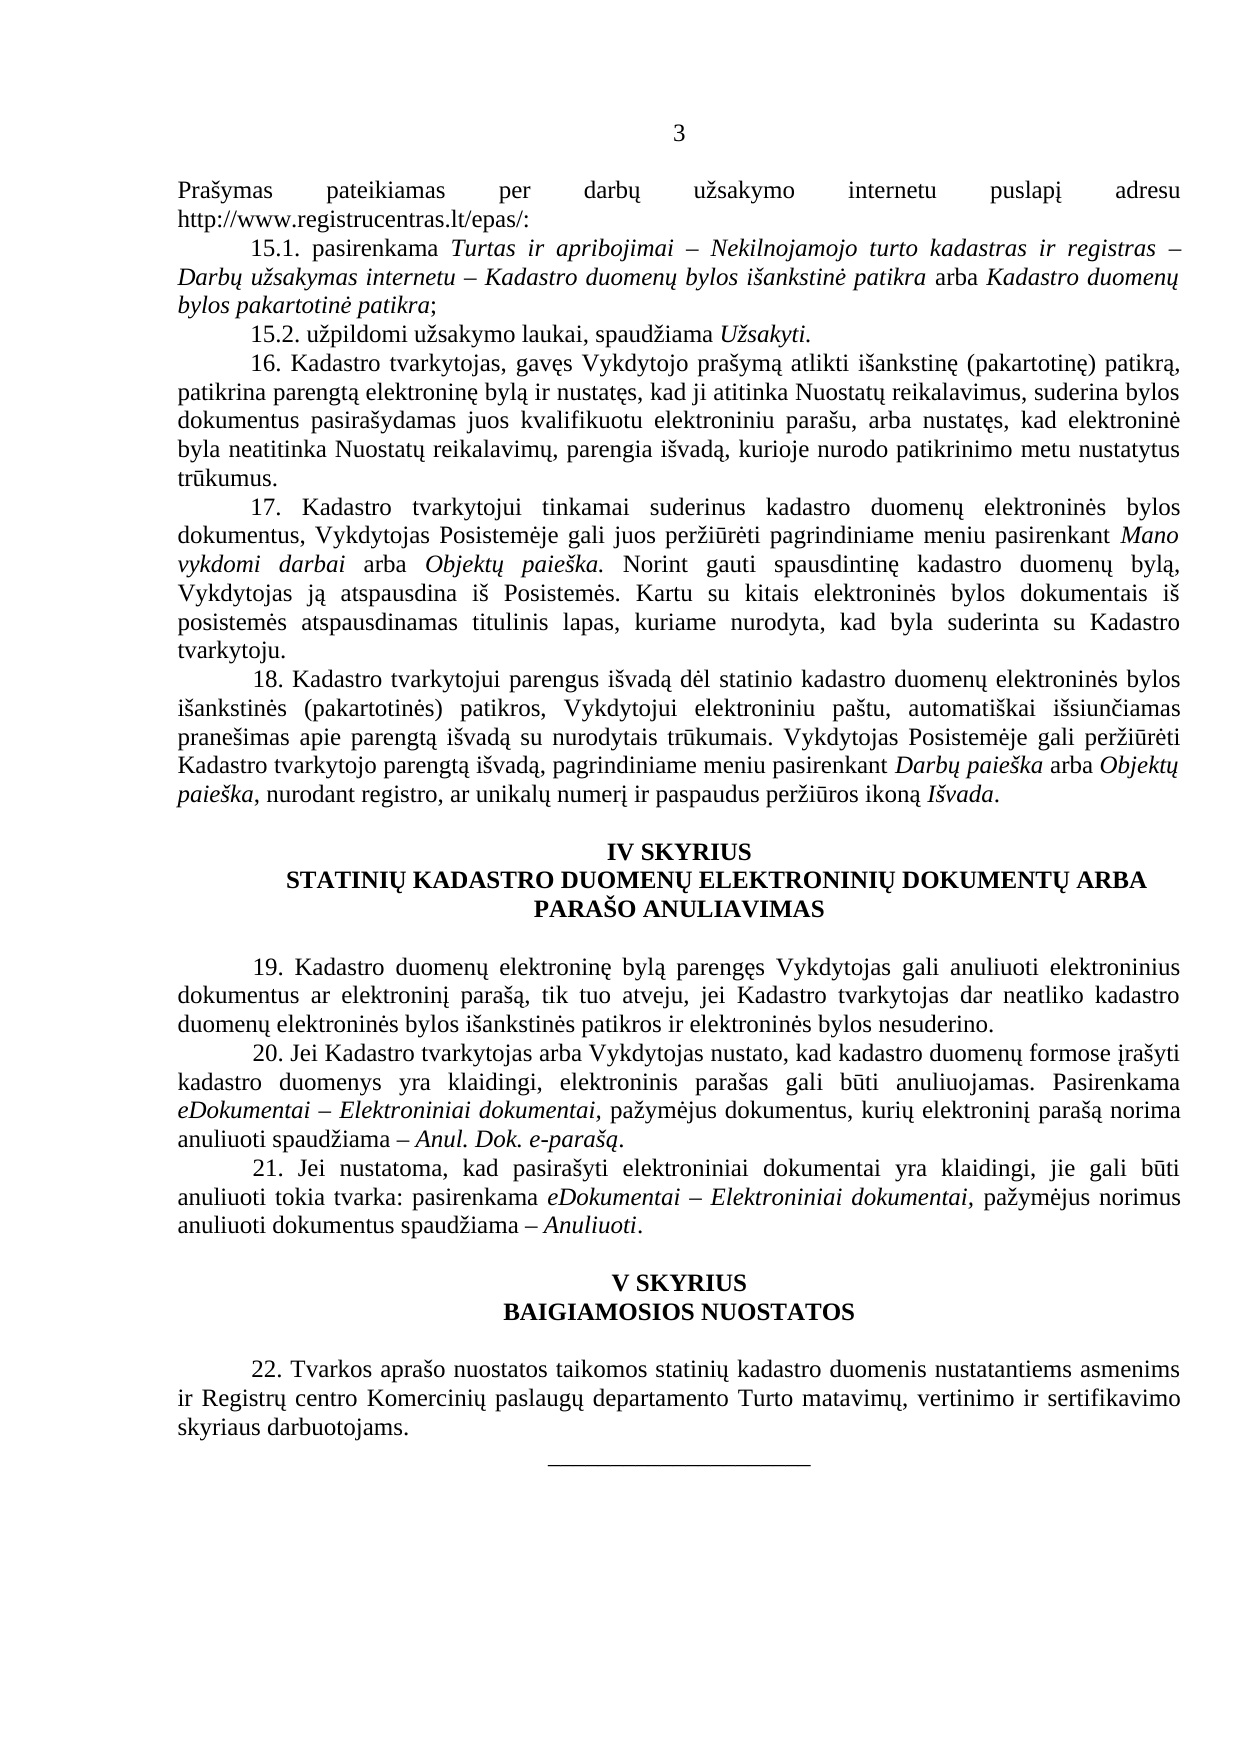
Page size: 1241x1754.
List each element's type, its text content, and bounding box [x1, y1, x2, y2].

text 17. Kadastro tvarkytojui tinkamai suderinus kadastro duomenų elektroninės bylos dokumentus, Vykdytojas Posistemėje gali juos peržiūrėti pagrindiniame meniu pasirenkant Mano vykdomi darbai arba Objektų paieška. Norint gauti spausdintinę kadastro duomenų bylą, Vykdytojas ją atspausdina iš Posistemės. Kartu su kitais elektroninės bylos dokumentais iš posistemės atspausdinamas titulinis lapas, kuriame nurodyta, kad byla suderinta su Kadastro tvarkytoju. [177, 492, 1181, 664]
text 19. Kadastro duomenų elektroninę bylą parengęs Vykdytojas gali anuliuoti elektroninius dokumentus ar elektroninį parašą, tik tuo atveju, jei Kadastro tvarkytojas dar neatliko kadastro duomenų elektroninės bylos išankstinės patikros ir elektroninės bylos nesuderino. [177, 952, 1181, 1038]
text 20. Jei Kadastro tvarkytojas arba Vykdytojas nustato, kad kadastro duomenų formose įrašyti kadastro duomenys yra klaidingi, elektroninis parašas gali būti anuliuojamas. Pasirenkama eDokumentai – Elektroniniai dokumentai, pažymėjus dokumentus, kurių elektroninį parašą norima anuliuoti spaudžiama – Anul. Dok. e-parašą. [177, 1038, 1181, 1153]
text STATINIŲ KADASTRO DUOMENŲ ELEKTRONINIŲ DOKUMENTŲ ARBA PARAŠO ANULIAVIMAS [177, 866, 1181, 923]
text Prašymas pateikiamas per darbų užsakymo internetu puslapį adresu http://www.registrucentras.lt/epas/: [177, 176, 1181, 233]
text _____________________ [177, 1441, 1181, 1469]
text 15.1. pasirenkama Turtas ir apribojimai – Nekilnojamojo turto kadastras ir registras – Darbų užsakymas internetu – Kadastro duomenų bylos išankstinė patikra arba Kadastro duomenų bylos pakartotinė patikra; [177, 233, 1181, 319]
text 18. Kadastro tvarkytojui parengus išvadą dėl statinio kadastro duomenų elektroninės bylos išankstinės (pakartotinės) patikros, Vykdytojui elektroniniu paštu, automatiškai išsiunčiamas pranešimas apie parengtą išvadą su nurodytais trūkumais. Vykdytojas Posistemėje gali peržiūrėti Kadastro tvarkytojo parengtą išvadą, pagrindiniame meniu pasirenkant Darbų paieška arba Objektų paieška, nurodant registro, ar unikalų numerį ir paspaudus peržiūros ikoną Išvada. [177, 664, 1181, 808]
text V SKYRIUS [177, 1268, 1181, 1297]
text 15.2. užpildomi užsakymo laukai, spaudžiama Užsakyti. [177, 319, 1181, 348]
text 21. Jei nustatoma, kad pasirašyti elektroniniai dokumentai yra klaidingi, jie gali būti anuliuoti tokia tvarka: pasirenkama eDokumentai – Elektroniniai dokumentai, pažymėjus norimus anuliuoti dokumentus spaudžiama – Anuliuoti. [177, 1153, 1181, 1239]
text IV SKYRIUS [177, 837, 1181, 866]
text 16. Kadastro tvarkytojas, gavęs Vykdytojo prašymą atlikti išankstinę (pakartotinę) patikrą, patikrina parengtą elektroninę bylą ir nustatęs, kad ji atitinka Nuostatų reikalavimus, suderina bylos dokumentus pasirašydamas juos kvalifikuotu elektroniniu parašu, arba nustatęs, kad elektroninė byla neatitinka Nuostatų reikalavimų, parengia išvadą, kurioje nurodo patikrinimo metu nustatytus trūkumus. [177, 348, 1181, 492]
text BAIGIAMOSIOS NUOSTATOS [177, 1297, 1181, 1326]
text 22. Tvarkos aprašo nuostatos taikomos statinių kadastro duomenis nustatantiems asmenims ir Registrų centro Komercinių paslaugų departamento Turto matavimų, vertinimo ir sertifikavimo skyriaus darbuotojams. [177, 1354, 1181, 1441]
